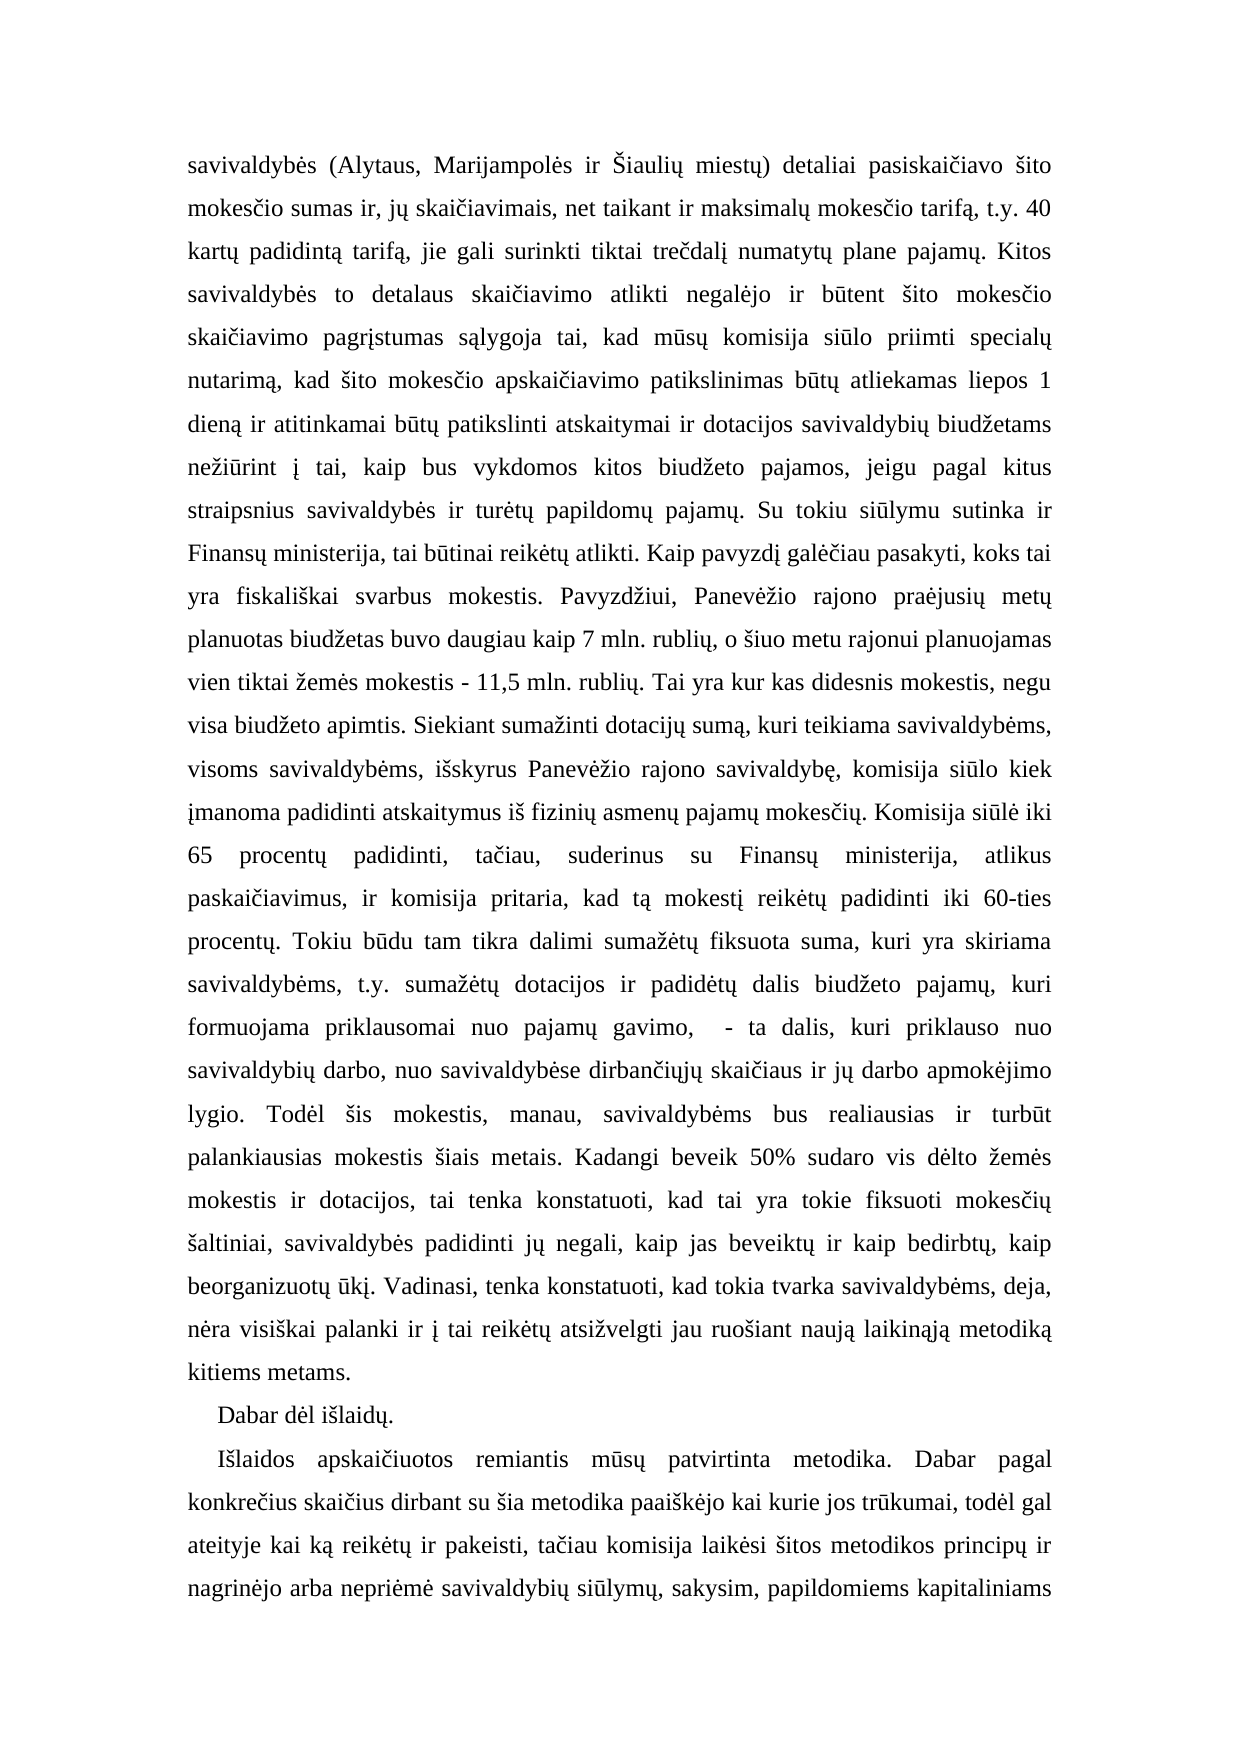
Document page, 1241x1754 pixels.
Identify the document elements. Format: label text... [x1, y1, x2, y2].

text savivaldybės (Alytaus, Marijampolės ir Šiaulių miestų) detaliai pasiskaičiavo šito mokesčio sumas ir, jų skaičiavimais, net taikant ir maksimalų mokesčio tarifą, t.y. 40 kartų padidintą tarifą, jie gali surinkti tiktai trečdalį numatytų plane pajamų. Kitos savivaldybės to detalaus skaičiavimo atlikti negalėjo ir būtent šito mokesčio skaičiavimo pagrįstumas sąlygoja tai, kad mūsų komisija siūlo priimti specialų nutarimą, kad šito mokesčio apskaičiavimo patikslinimas būtų atliekamas liepos 1 dieną ir atitinkamai būtų patikslinti atskaitymai ir dotacijos savivaldybių biudžetams nežiūrint į tai, kaip bus vykdomos kitos biudžeto pajamos, jeigu pagal kitus straipsnius savivaldybės ir turėtų papildomų pajamų. Su tokiu siūlymu sutinka ir Finansų ministerija, tai būtinai reikėtų atlikti. Kaip pavyzdį galėčiau pasakyti, koks tai yra fiskališkai svarbus mokestis. Pavyzdžiui, Panevėžio rajono praėjusių metų planuotas biudžetas buvo daugiau kaip 7 mln. rublių, o šiuo metu rajonui planuojamas vien tiktai žemės mokestis - 11,5 mln. rublių. Tai yra kur kas didesnis mokestis, negu visa biudžeto apimtis. Siekiant sumažinti dotacijų sumą, kuri teikiama savivaldybėms, visoms savivaldybėms, išskyrus Panevėžio rajono savivaldybę, komisija siūlo kiek įmanoma padidinti atskaitymus iš fizinių asmenų pajamų mokesčių. Komisija siūlė iki 65 procentų padidinti, tačiau, suderinus su Finansų ministerija, atlikus paskaičiavimus, ir komisija pritaria, kad tą mokestį reikėtų padidinti iki 60-ties procentų. Tokiu būdu tam tikra dalimi sumažėtų fiksuota suma, kuri yra skiriama savivaldybėms, t.y. sumažėtų dotacijos ir padidėtų dalis biudžeto pajamų, kuri formuojama priklausomai nuo pajamų gavimo, - ta dalis, kuri priklauso nuo savivaldybių darbo, nuo savivaldybėse dirbančiųjų skaičiaus ir jų darbo apmokėjimo lygio. Todėl šis mokestis, manau, savivaldybėms bus realiausias ir turbūt palankiausias mokestis šiais metais. Kadangi beveik 50% sudaro vis dėlto žemės mokestis ir dotacijos, tai tenka konstatuoti, kad tai yra tokie fiksuoti mokesčių šaltiniai, savivaldybės padidinti jų negali, kaip jas beveiktų ir kaip bedirbtų, kaip beorganizuotų ūkį. Vadinasi, tenka konstatuoti, kad tokia tvarka savivaldybėms, deja, nėra visiškai palanki ir į tai reikėtų atsižvelgti jau ruošiant naują laikinąją metodiką kitiems metams. [187, 150, 1053, 1386]
text Dabar dėl išlaidų. [187, 1401, 1053, 1429]
text Išlaidos apskaičiuotos remiantis mūsų patvirtinta metodika. Dabar pagal konkrečius skaičius dirbant su šia metodika paaiškėjo kai kurie jos trūkumai, todėl gal ateityje kai ką reikėtų ir pakeisti, tačiau komisija laikėsi šitos metodikos principų ir nagrinėjo arba nepriėmė savivaldybių siūlymų, sakysim, papildomiems kapitaliniams [187, 1444, 1053, 1602]
